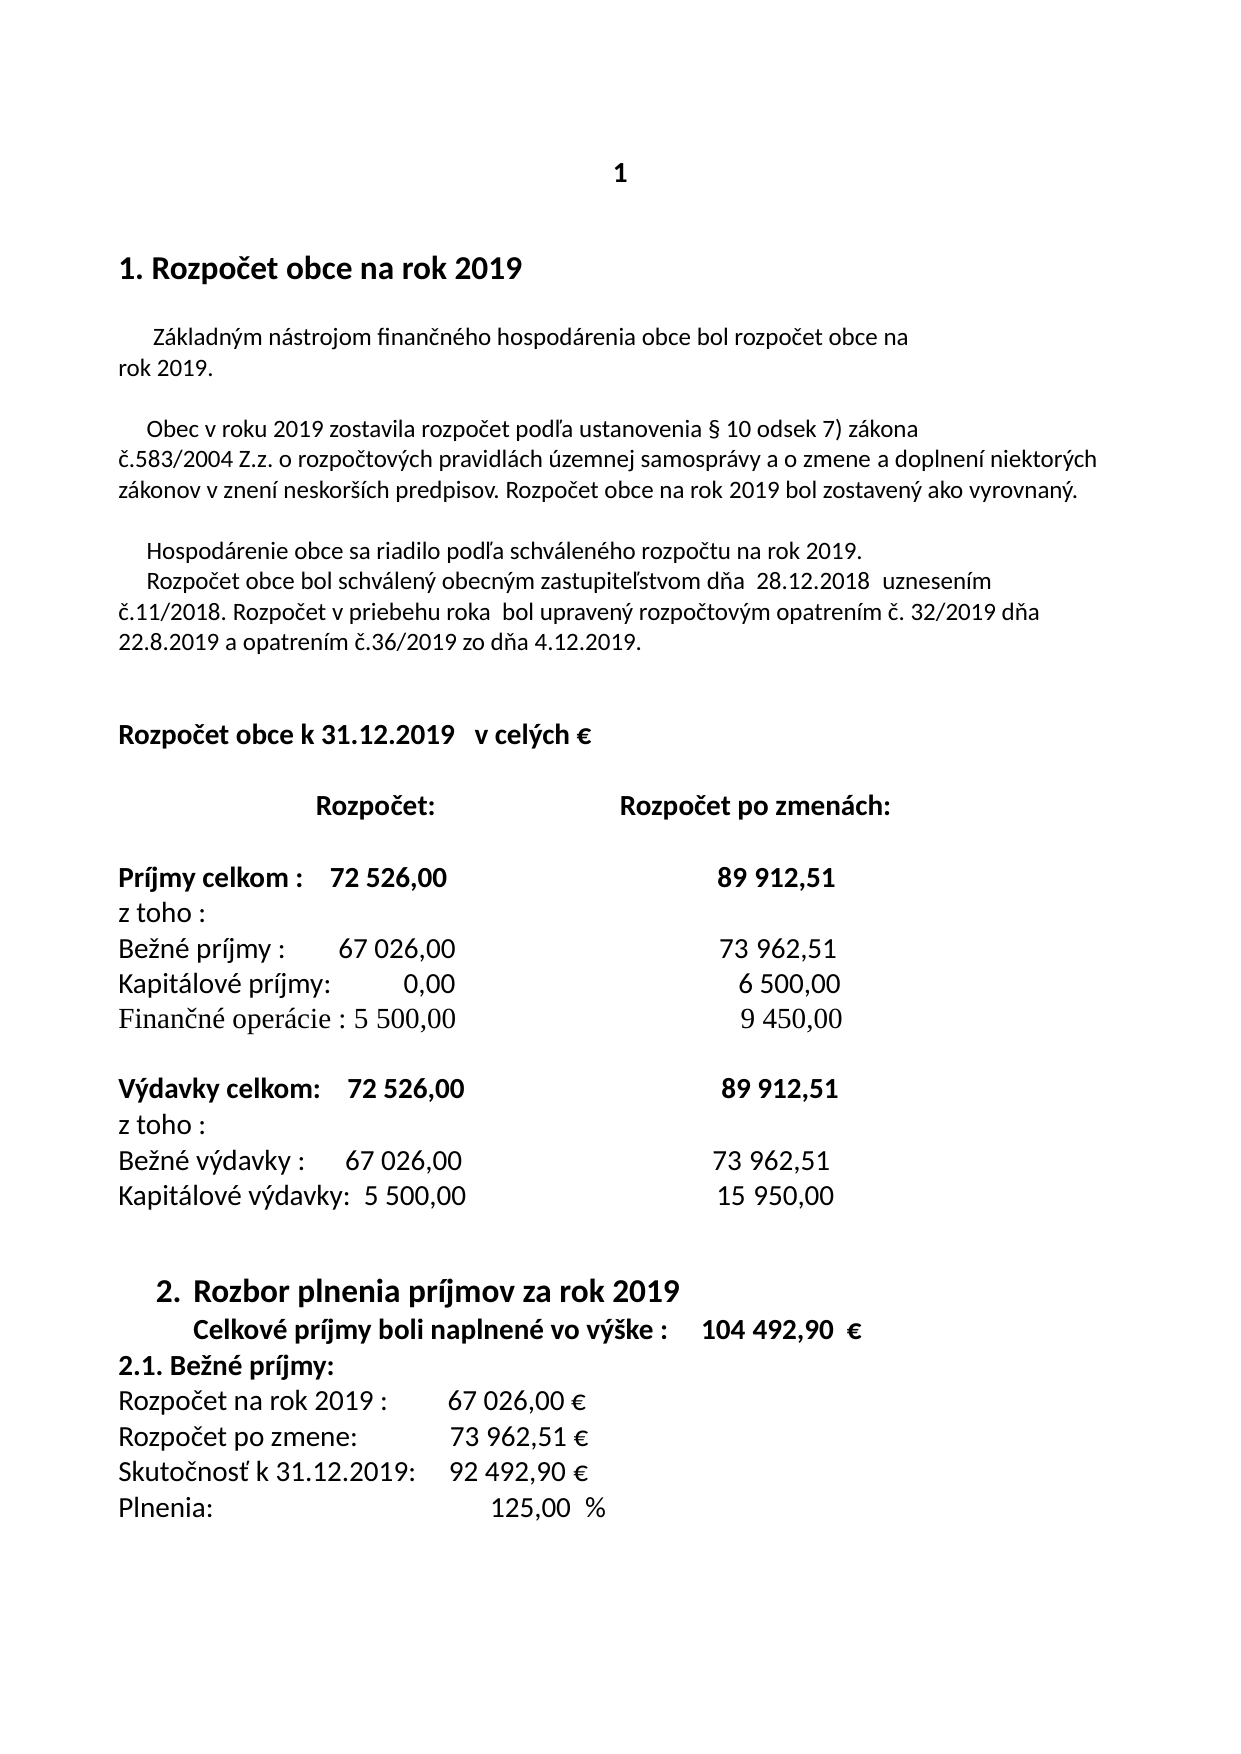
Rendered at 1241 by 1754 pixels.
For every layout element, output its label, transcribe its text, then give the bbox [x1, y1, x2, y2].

text Hospodárenie obce sa riadilo podľa schváleného rozpočtu na rok 2019. [118, 535, 1122, 565]
text Základným nástrojom finančného hospodárenia obce bol rozpočet obce na [118, 321, 1122, 352]
text Výdavky celkom: 72 526,00 89 912,51 [118, 1070, 1122, 1106]
text Plnenia: 125,00 % [118, 1489, 1122, 1525]
text Rozpočet obce k 31.12.2019 v celých € [118, 716, 1122, 752]
text Bežné príjmy : 67 026,00 73 962,51 [118, 930, 1122, 966]
text 2.1. Bežné príjmy: [118, 1347, 1122, 1382]
text z toho : [118, 1106, 1122, 1142]
list Rozbor plnenia príjmov za rok 2019 [156, 1270, 1122, 1311]
text Obec v roku 2019 zostavila rozpočet podľa ustanovenia § 10 odsek 7) zákona [118, 413, 1122, 443]
text Kapitálové výdavky: 5 500,00 15 950,00 [118, 1177, 1122, 1213]
text č.583/2004 Z.z. o rozpočtových pravidlách územnej samosprávy a o zmene a doplnení niektorých zákonov v znení neskorších predpisov. Rozpočet obce na rok 2019 bol zostavený ako vyrovnaný. [118, 443, 1122, 504]
text Celkové príjmy boli naplnené vo výške : 104 492,90 € [193, 1311, 1122, 1347]
text Rozpočet po zmene: 73 962,51 € [118, 1418, 1122, 1453]
text Rozpočet na rok 2019 : 67 026,00 € [118, 1382, 1122, 1418]
text 1 [118, 154, 1122, 189]
text Príjmy celkom : 72 526,00 89 912,51 [118, 859, 1122, 894]
text Skutočnosť k 31.12.2019: 92 492,90 € [118, 1453, 1122, 1489]
text rok 2019. [118, 352, 1122, 382]
text Finančné operácie : 5 500,00 9 450,00 [118, 1001, 1122, 1035]
text Rozpočet: Rozpočet po zmenách: [118, 787, 1122, 823]
text z toho : [118, 894, 1122, 930]
text 1. Rozpočet obce na rok 2019 [118, 247, 1122, 288]
text Rozpočet obce bol schválený obecným zastupiteľstvom dňa 28.12.2018 uznesením [118, 565, 1122, 596]
text Kapitálové príjmy: 0,00 6 500,00 [118, 966, 1122, 1001]
text Bežné výdavky : 67 026,00 73 962,51 [118, 1142, 1122, 1177]
text č.11/2018. Rozpočet v priebehu roka bol upravený rozpočtovým opatrením č. 32/2019 dňa 22.8.2019 a opatrením č.36/2019 zo dňa 4.12.2019. [118, 596, 1122, 657]
